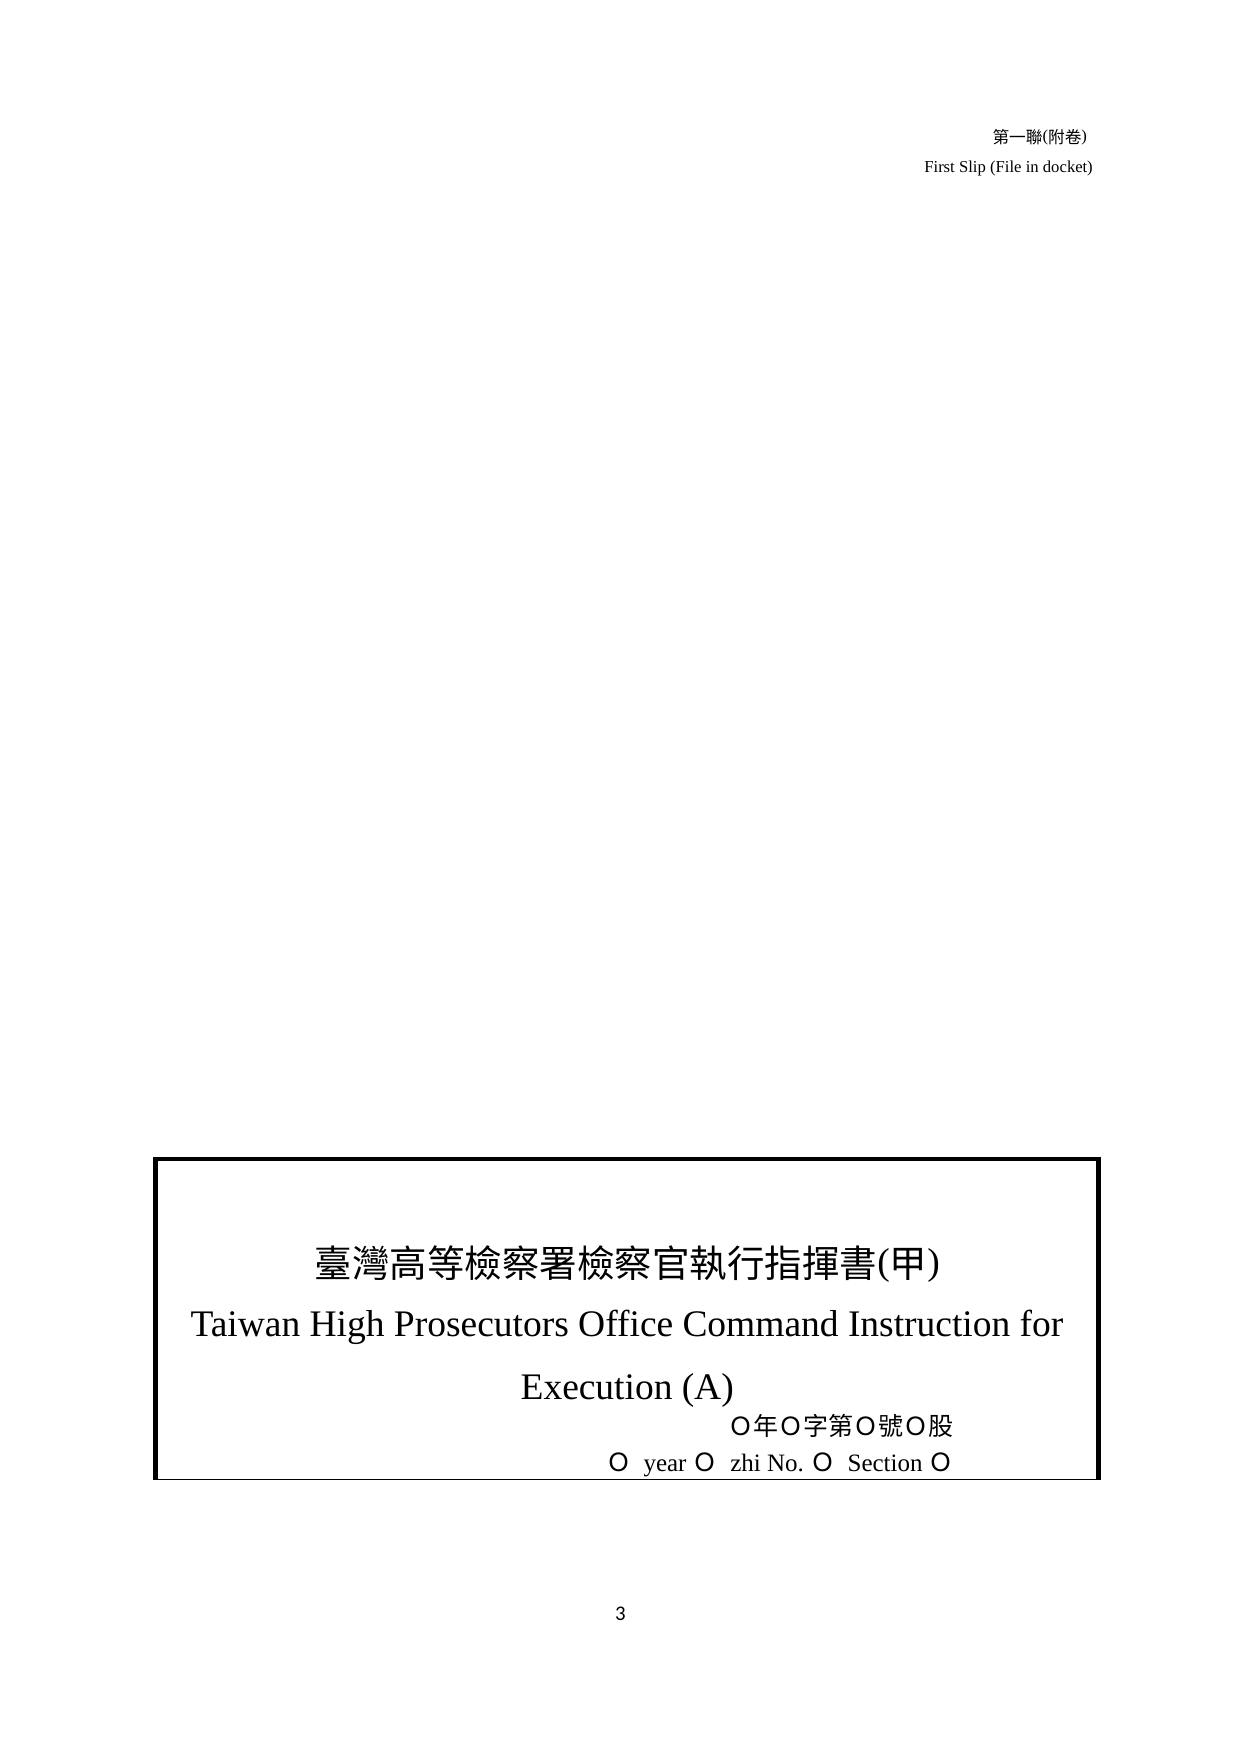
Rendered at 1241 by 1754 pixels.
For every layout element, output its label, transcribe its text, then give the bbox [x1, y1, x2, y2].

table_header 臺灣高等檢察署檢察官執行指揮書(甲) Taiwan High Prosecutors Office Command Instruction for Execution (A) [158, 1161, 1096, 1407]
table_cell Ｏ年Ｏ字第Ｏ號Ｏ股 Ｏ year Ｏ zhi No. Ｏ Section Ｏ [158, 1407, 980, 1479]
table_cell [980, 1407, 1096, 1479]
text 第一聯(附卷) [173, 94, 1087, 157]
text First Slip (File in docket) [148, 157, 1092, 176]
